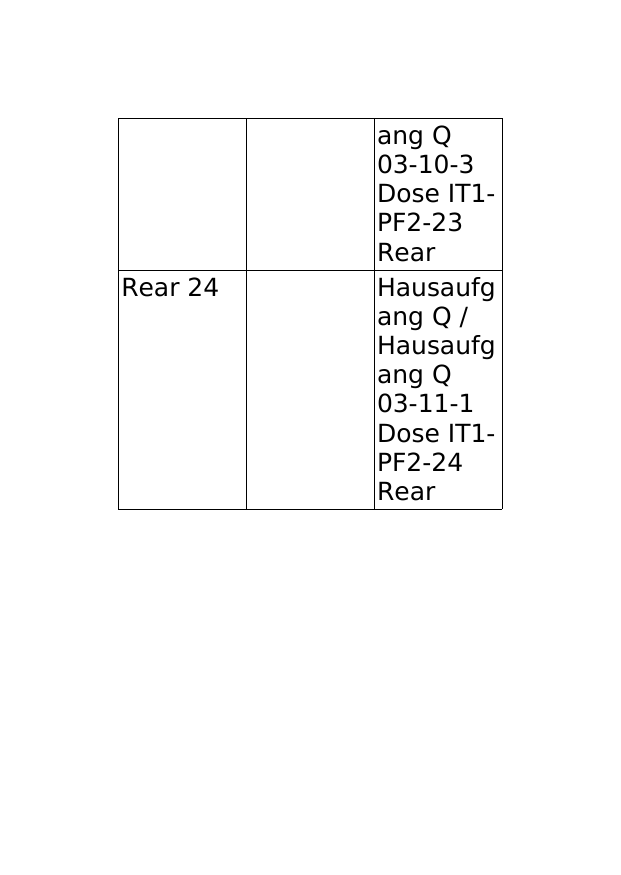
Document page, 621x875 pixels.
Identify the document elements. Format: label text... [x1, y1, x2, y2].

table_cell Rear 24 [119, 271, 246, 509]
table_cell [247, 271, 374, 509]
table_cell [247, 119, 374, 270]
table_cell Hausaufgang Q / Hausaufgang Q 03-11-1 Dose IT1-PF2-24 Rear [375, 271, 502, 509]
table_cell ang Q 03-10-3 Dose IT1-PF2-23 Rear [375, 119, 502, 270]
table_cell [119, 119, 246, 270]
